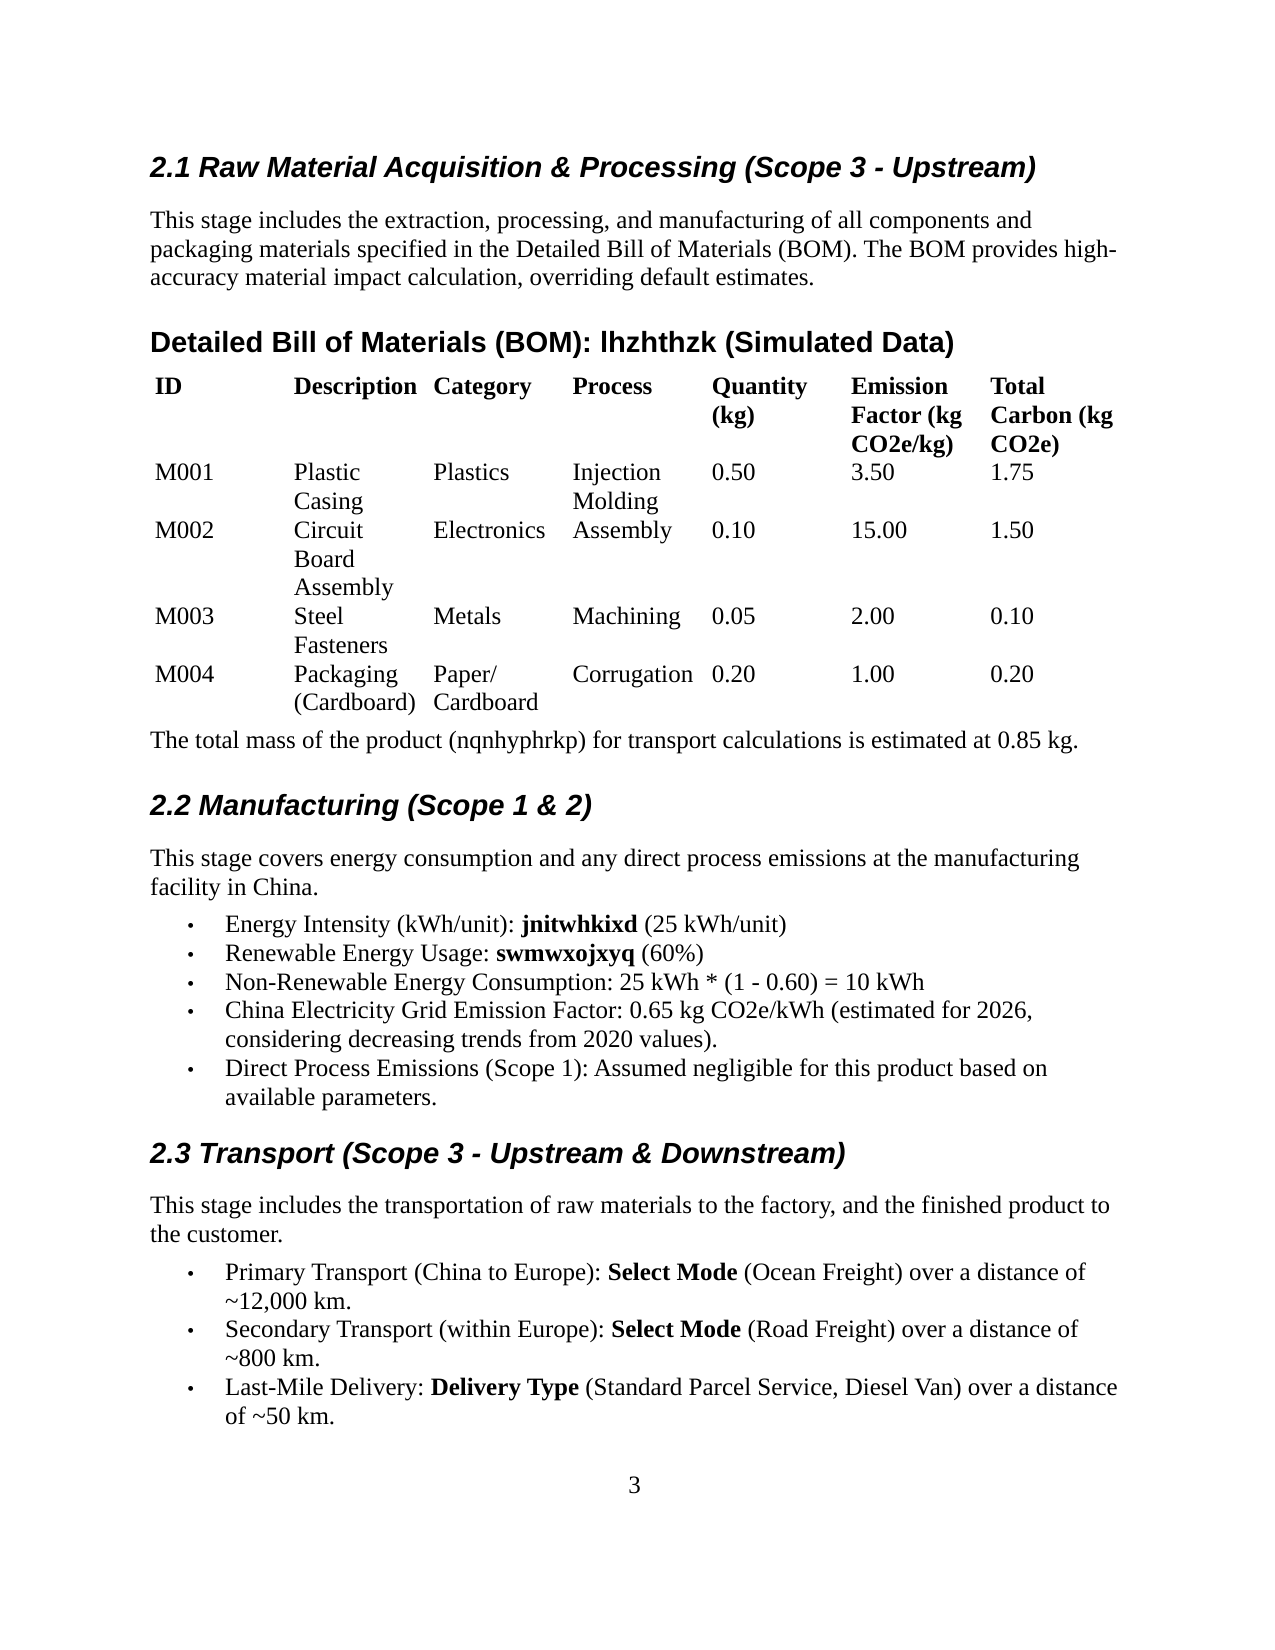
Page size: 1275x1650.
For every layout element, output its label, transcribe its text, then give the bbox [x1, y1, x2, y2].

subtitle 2.2 Manufacturing (Scope 1 & 2) [150, 788, 1125, 821]
table_header Process [568, 371, 707, 457]
table_cell 1.50 [986, 515, 1125, 601]
table_cell Circuit Board Assembly [289, 515, 428, 601]
table_cell Plastic Casing [289, 458, 428, 515]
table_header Quantity (kg) [707, 371, 846, 457]
list Renewable Energy Usage: swmwxojxyq (60%) [187, 938, 1125, 967]
subtitle Detailed Bill of Materials (BOM): lhzhthzk (Simulated Data) [150, 325, 1125, 359]
table_cell 1.00 [846, 659, 986, 716]
table_cell Paper/Cardboard [429, 659, 568, 716]
table_cell Packaging (Cardboard) [289, 659, 428, 716]
table_cell M003 [150, 601, 289, 659]
table_cell M001 [150, 458, 289, 515]
table_cell Steel Fasteners [289, 601, 428, 659]
list Direct Process Emissions (Scope 1): Assumed negligible for this product based on available parameters. [187, 1053, 1125, 1111]
list Last-Mile Delivery: Delivery Type (Standard Parcel Service, Diesel Van) over a distance of ~50 km. [187, 1372, 1125, 1429]
text This stage includes the transportation of raw materials to the factory, and the finished product to the customer. [150, 1191, 1125, 1248]
list Primary Transport (China to Europe): Select Mode (Ocean Freight) over a distance of ~12,000 km. [187, 1257, 1125, 1314]
table_cell 0.05 [707, 601, 846, 659]
table_cell Metals [429, 601, 568, 659]
text This stage includes the extraction, processing, and manufacturing of all components and packaging materials specified in the Detailed Bill of Materials (BOM). The BOM provides high-accuracy material impact calculation, overriding default estimates. [150, 205, 1125, 291]
table_cell 2.00 [846, 601, 986, 659]
table_cell Assembly [568, 515, 707, 601]
table_cell 0.20 [986, 659, 1125, 716]
table_header Emission Factor (kg CO2e/kg) [846, 371, 986, 457]
table_cell 0.10 [707, 515, 846, 601]
list Energy Intensity (kWh/unit): jnitwhkixd (25 kWh/unit) [187, 909, 1125, 938]
table_cell Electronics [429, 515, 568, 601]
table_cell 3.50 [846, 458, 986, 515]
table_header ID [150, 371, 289, 457]
table_cell 0.10 [986, 601, 1125, 659]
subtitle 2.3 Transport (Scope 3 - Upstream & Downstream) [150, 1136, 1125, 1169]
subtitle 2.1 Raw Material Acquisition & Processing (Scope 3 - Upstream) [150, 150, 1125, 183]
table_cell M002 [150, 515, 289, 601]
table_cell 0.20 [707, 659, 846, 716]
table_cell Injection Molding [568, 458, 707, 515]
text This stage covers energy consumption and any direct process emissions at the manufacturing facility in China. [150, 843, 1125, 900]
table_header Category [429, 371, 568, 457]
table_cell Corrugation [568, 659, 707, 716]
table_cell M004 [150, 659, 289, 716]
list Non-Renewable Energy Consumption: 25 kWh * (1 - 0.60) = 10 kWh [187, 967, 1125, 996]
table_cell 15.00 [846, 515, 986, 601]
table_cell Plastics [429, 458, 568, 515]
table_header Description [289, 371, 428, 457]
list China Electricity Grid Emission Factor: 0.65 kg CO2e/kWh (estimated for 2026, considering decreasing trends from 2020 values). [187, 996, 1125, 1053]
list Secondary Transport (within Europe): Select Mode (Road Freight) over a distance of ~800 km. [187, 1314, 1125, 1372]
table_cell 0.50 [707, 458, 846, 515]
table_cell Machining [568, 601, 707, 659]
text The total mass of the product (nqnhyphrkp) for transport calculations is estimated at 0.85 kg. [150, 725, 1125, 754]
table_cell 1.75 [986, 458, 1125, 515]
table_header Total Carbon (kg CO2e) [986, 371, 1125, 457]
